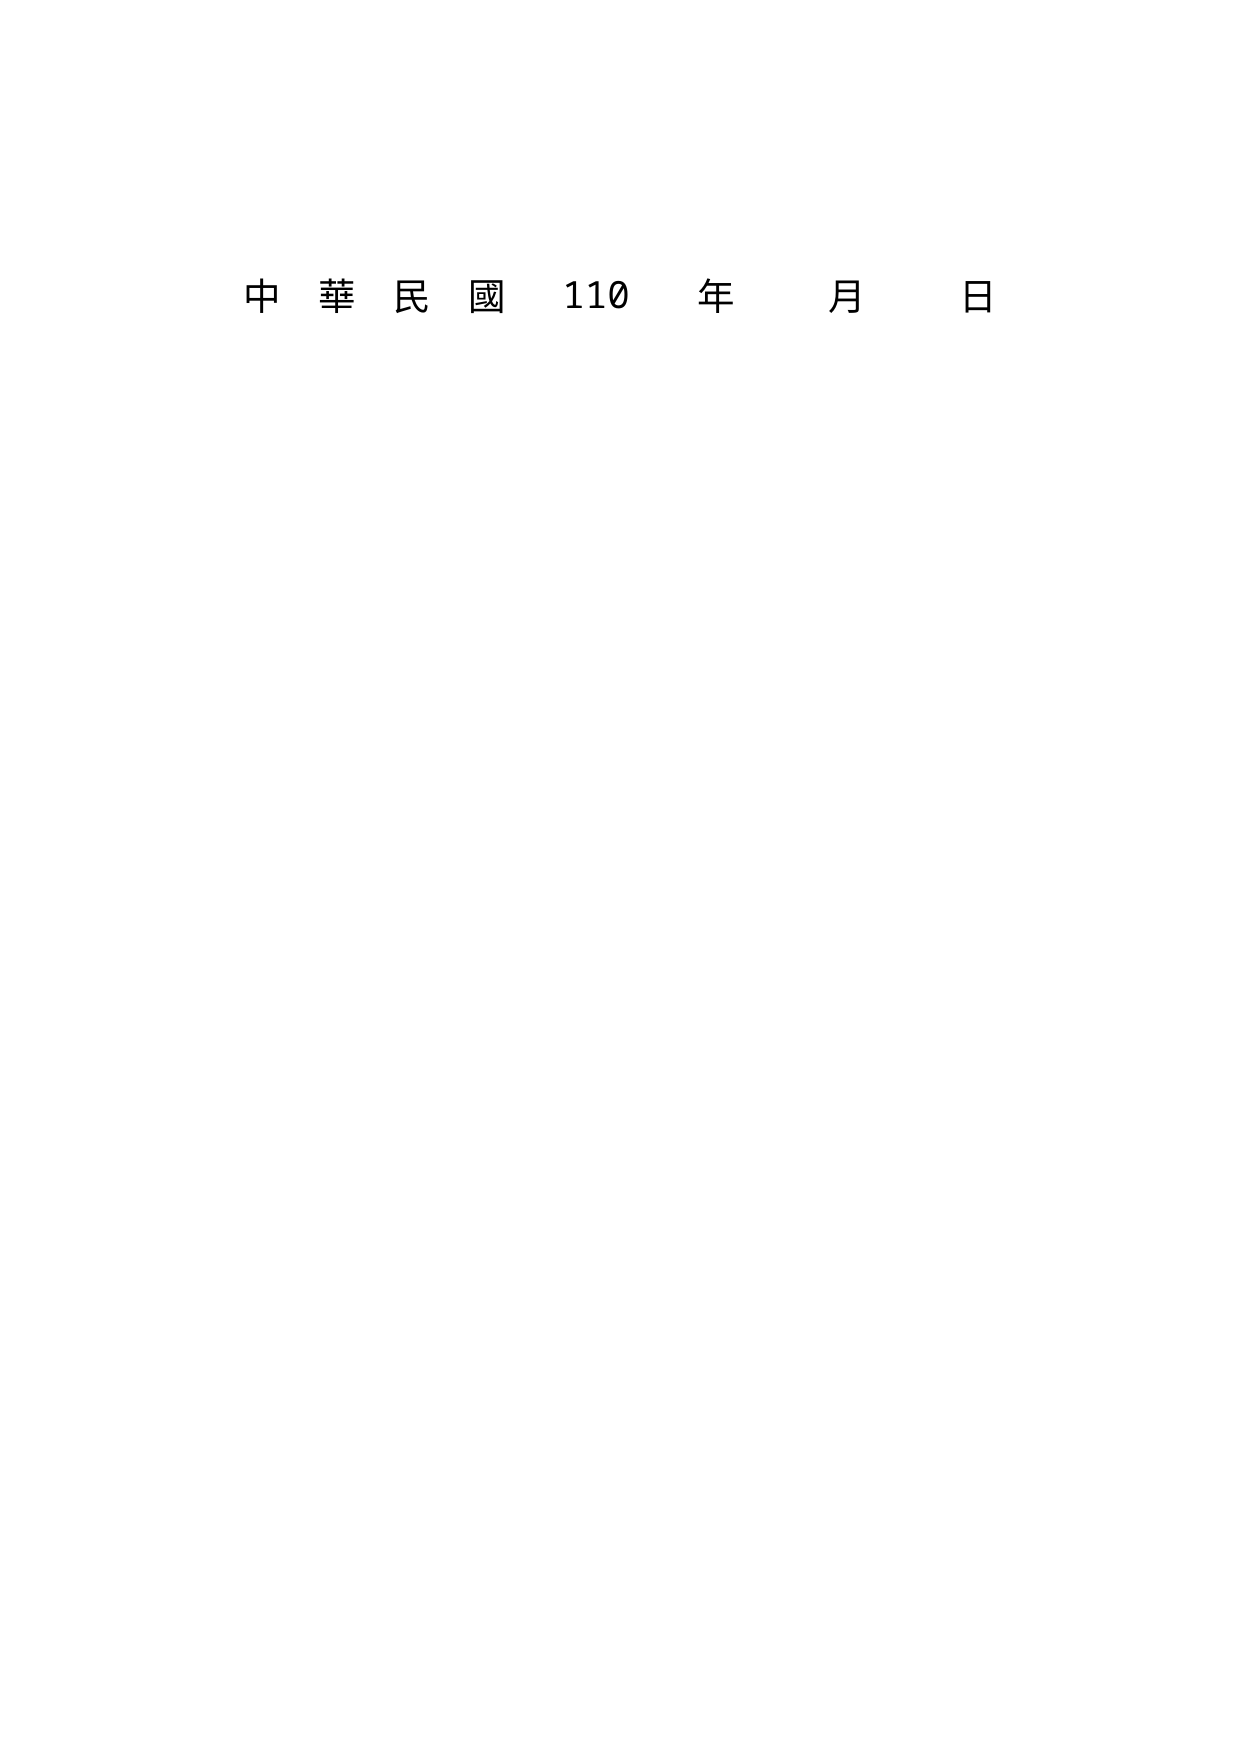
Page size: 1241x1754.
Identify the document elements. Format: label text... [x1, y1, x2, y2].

text 中 華 民 國 110 年 月 日 [89, 252, 1152, 314]
